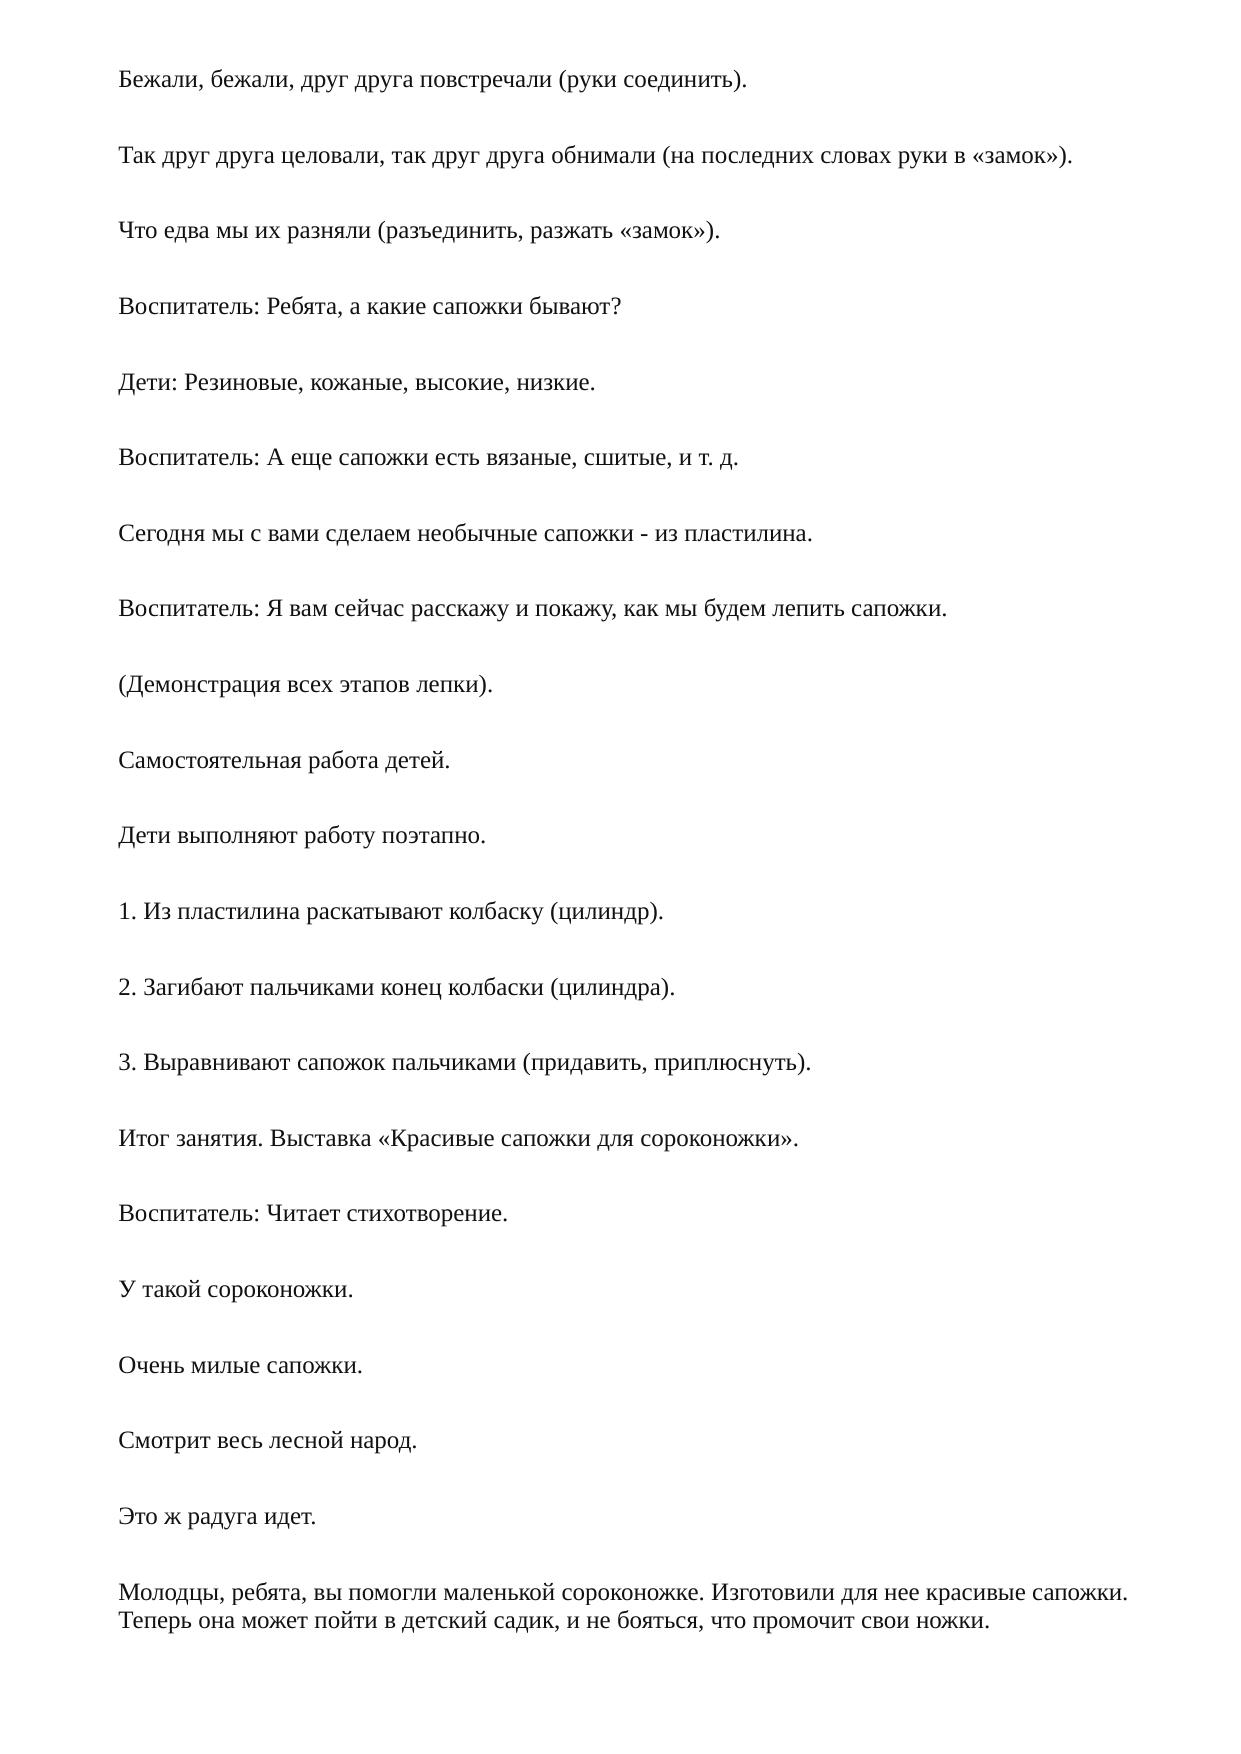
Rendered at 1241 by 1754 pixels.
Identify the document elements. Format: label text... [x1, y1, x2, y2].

text Воспитатель: Читает стихотворение. [118, 1198, 1193, 1227]
text Дети: Резиновые, кожаные, высокие, низкие. [118, 367, 1193, 395]
text 2. Загибают пальчиками конец колбаски (цилиндра). [118, 972, 1193, 1000]
text Сегодня мы с вами сделаем необычные сапожки - из пластилина. [118, 518, 1193, 547]
text 3. Выравнивают сапожок пальчиками (придавить, приплюснуть). [118, 1047, 1193, 1076]
text Это ж радуга идет. [118, 1501, 1193, 1530]
text Самостоятельная работа детей. [118, 745, 1193, 773]
text Воспитатель: А еще сапожки есть вязаные, сшитые, и т. д. [118, 442, 1193, 471]
text Итог занятия. Выставка «Красивые сапожки для сороконожки». [118, 1123, 1193, 1152]
text Дети выполняют работу поэтапно. [118, 820, 1193, 849]
text Что едва мы их разняли (разъединить, разжать «замок»). [118, 215, 1193, 244]
text Воспитатель: Я вам сейчас расскажу и покажу, как мы будем лепить сапожки. [118, 593, 1193, 622]
text (Демонстрация всех этапов лепки). [118, 669, 1193, 698]
text Так друг друга целовали, так друг друга обнимали (на последних словах руки в «замок»). [118, 140, 1193, 168]
text Бежали, бежали, друг друга повстречали (руки соединить). [118, 64, 1193, 93]
text 1. Из пластилина раскатывают колбаску (цилиндр). [118, 896, 1193, 925]
text Воспитатель: Ребята, а какие сапожки бывают? [118, 291, 1193, 320]
text Молодцы, ребята, вы помогли маленькой сороконожке. Изготовили для нее красивые сапожки. Теперь она может пойти в детский садик, и не бояться, что промочит свои ножки. [118, 1577, 1193, 1634]
text Очень милые сапожки. [118, 1350, 1193, 1378]
text У такой сороконожки. [118, 1274, 1193, 1303]
text Смотрит весь лесной народ. [118, 1425, 1193, 1454]
